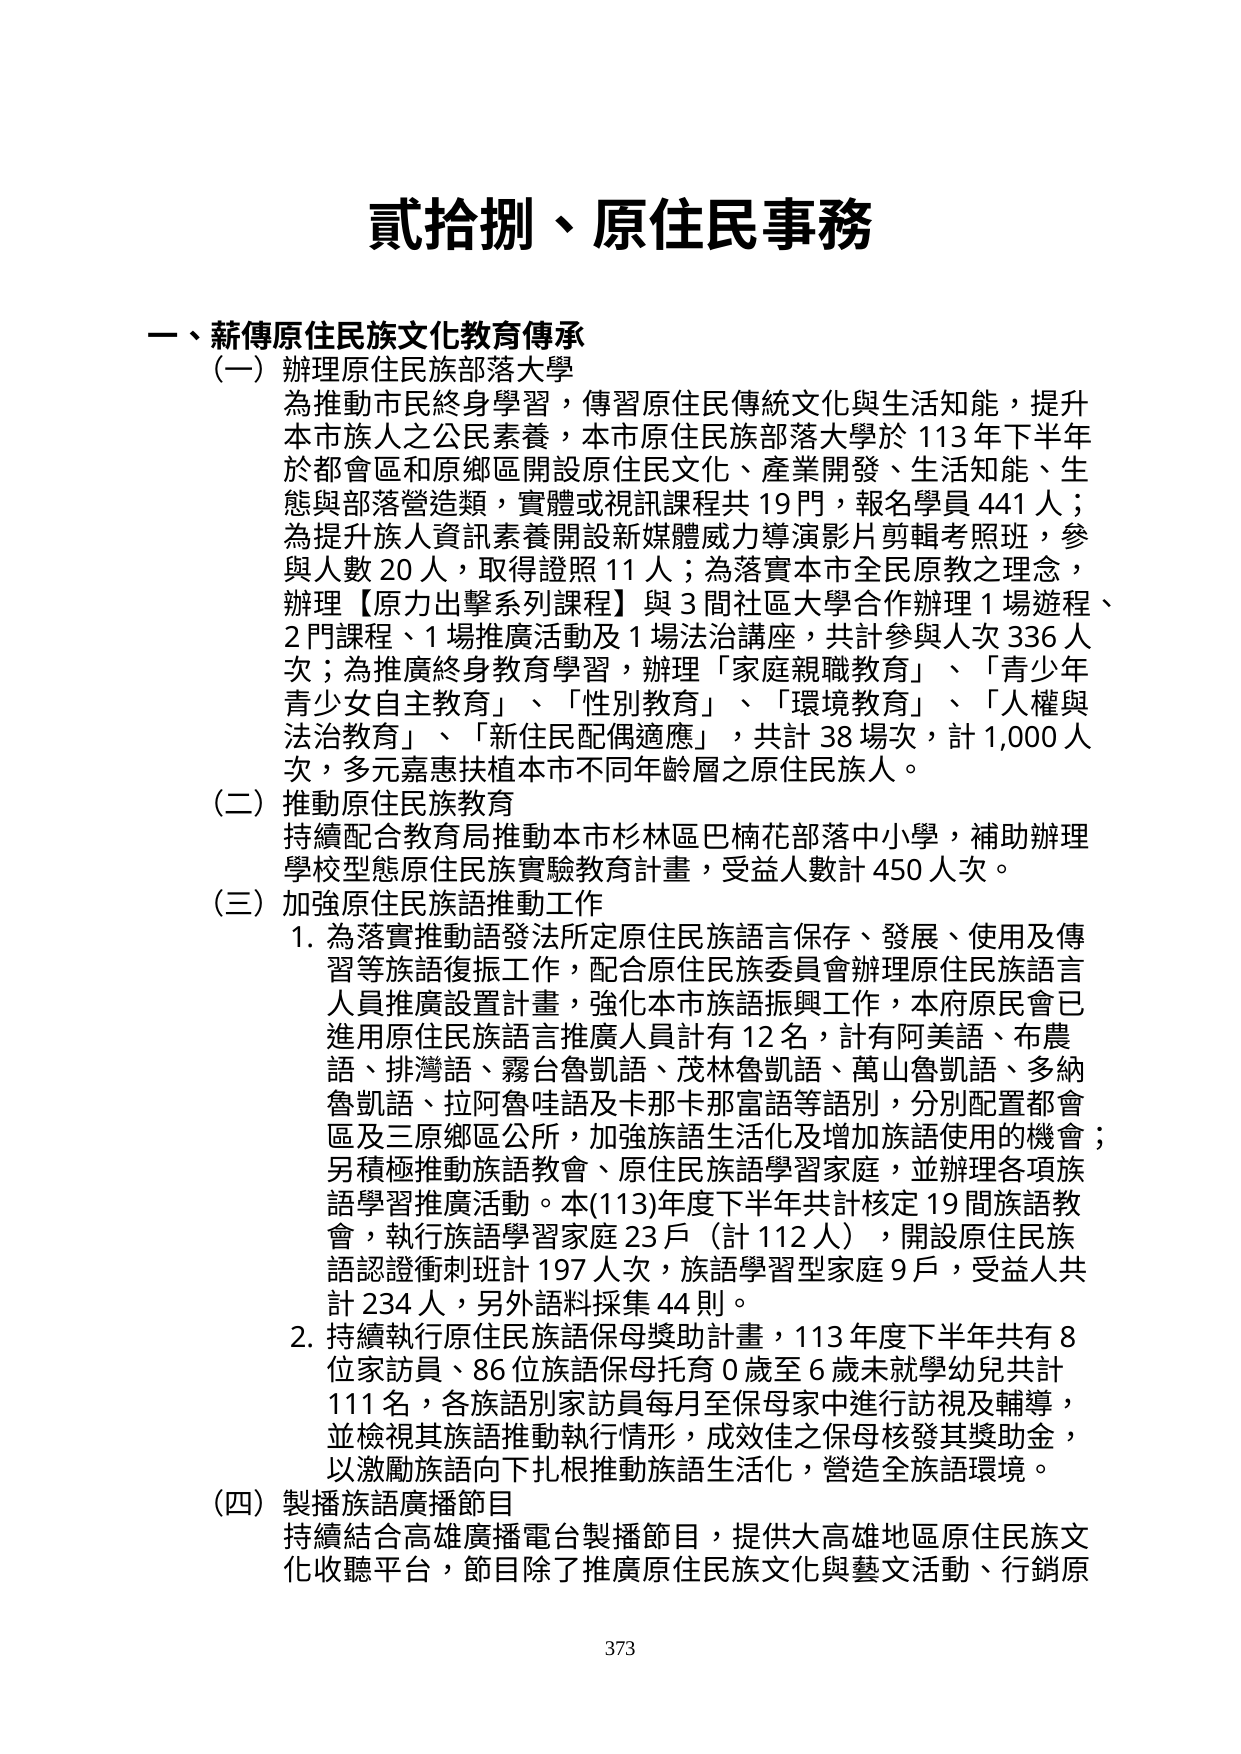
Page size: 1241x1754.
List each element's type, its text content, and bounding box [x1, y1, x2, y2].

text 貳拾捌、原住民事務 [148, 158, 1092, 283]
text 持續配合教育局推動本市杉林區巴楠花部落中小學，補助辦理學校型態原住民族實驗教育計畫，受益人數計450人次。 [283, 821, 1092, 887]
text 為推動市民終身學習，傳習原住民傳統文化與生活知能，提升本市族人之公民素養，本市原住民族部落大學於113年下半年於都會區和原鄉區開設原住民文化、產業開發、生活知能、生態與部落營造類，實體或視訊課程共19門，報名學員441人；為提升族人資訊素養開設新媒體威力導演影片剪輯考照班，參與人數20人，取得證照11人；為落實本市全民原教之理念，辦理【原力出擊系列課程】與3間社區大學合作辦理1場遊程、2門課程、1場推廣活動及1場法治講座，共計參與人次336人次；為推廣終身教育學習，辦理「家庭親職教育」、「青少年青少女自主教育」、「性別教育」、「環境教育」、「人權與法治教育」、「新住民配偶適應」，共計38場次，計1,000人次，多元嘉惠扶植本市不同年齡層之原住民族人。 [283, 387, 1092, 787]
text （四）製播族語廣播節目 [195, 1487, 1092, 1521]
text （三）加強原住民族語推動工作 [195, 887, 1092, 921]
text （二）推動原住民族教育 [195, 787, 1092, 821]
list 持續執行原住民族語保母獎助計畫，113年度下半年共有8位家訪員、86位族語保母托育0歲至6歲未就學幼兒共計111名，各族語別家訪員每月至保母家中進行訪視及輔導，並檢視其族語推動執行情形，成效佳之保母核發其獎助金，以激勵族語向下扎根推動族語生活化，營造全族語環境。 [289, 1321, 1092, 1487]
list 為落實推動語發法所定原住民族語言保存、發展、使用及傳習等族語復振工作，配合原住民族委員會辦理原住民族語言人員推廣設置計畫，強化本市族語振興工作，本府原民會已進用原住民族語言推廣人員計有12名，計有阿美語、布農語、排灣語、霧台魯凱語、茂林魯凱語、萬山魯凱語、多納魯凱語、拉阿魯哇語及卡那卡那富語等語別，分別配置都會區及三原鄉區公所，加強族語生活化及增加族語使用的機會；另積極推動族語教會、原住民族語學習家庭，並辦理各項族語學習推廣活動。本(113)年度下半年共計核定19間族語教會，執行族語學習家庭23戶（計112人），開設原住民族語認證衝刺班計197人次，族語學習型家庭9戶，受益人共計234人，另外語料採集44則。 [289, 921, 1092, 1321]
text （一）辦理原住民族部落大學 [195, 354, 1092, 387]
text 一、薪傳原住民族文化教育傳承 [148, 321, 1092, 354]
text 持續結合高雄廣播電台製播節目，提供大高雄地區原住民族文化收聽平台，節目除了推廣原住民族文化與藝文活動、行銷原鄉地區產品及族語學習之外，並以輕鬆方式介紹原住民大小事，如原民切身人文氣息、產業、觀光、各行各業大小人物等；此外，亦為本府原民會政令宣導及溝通的管道，讓本市市民朋友、族人及三原鄉地區都能收聽到第一手的資訊。 [283, 1521, 1092, 1587]
